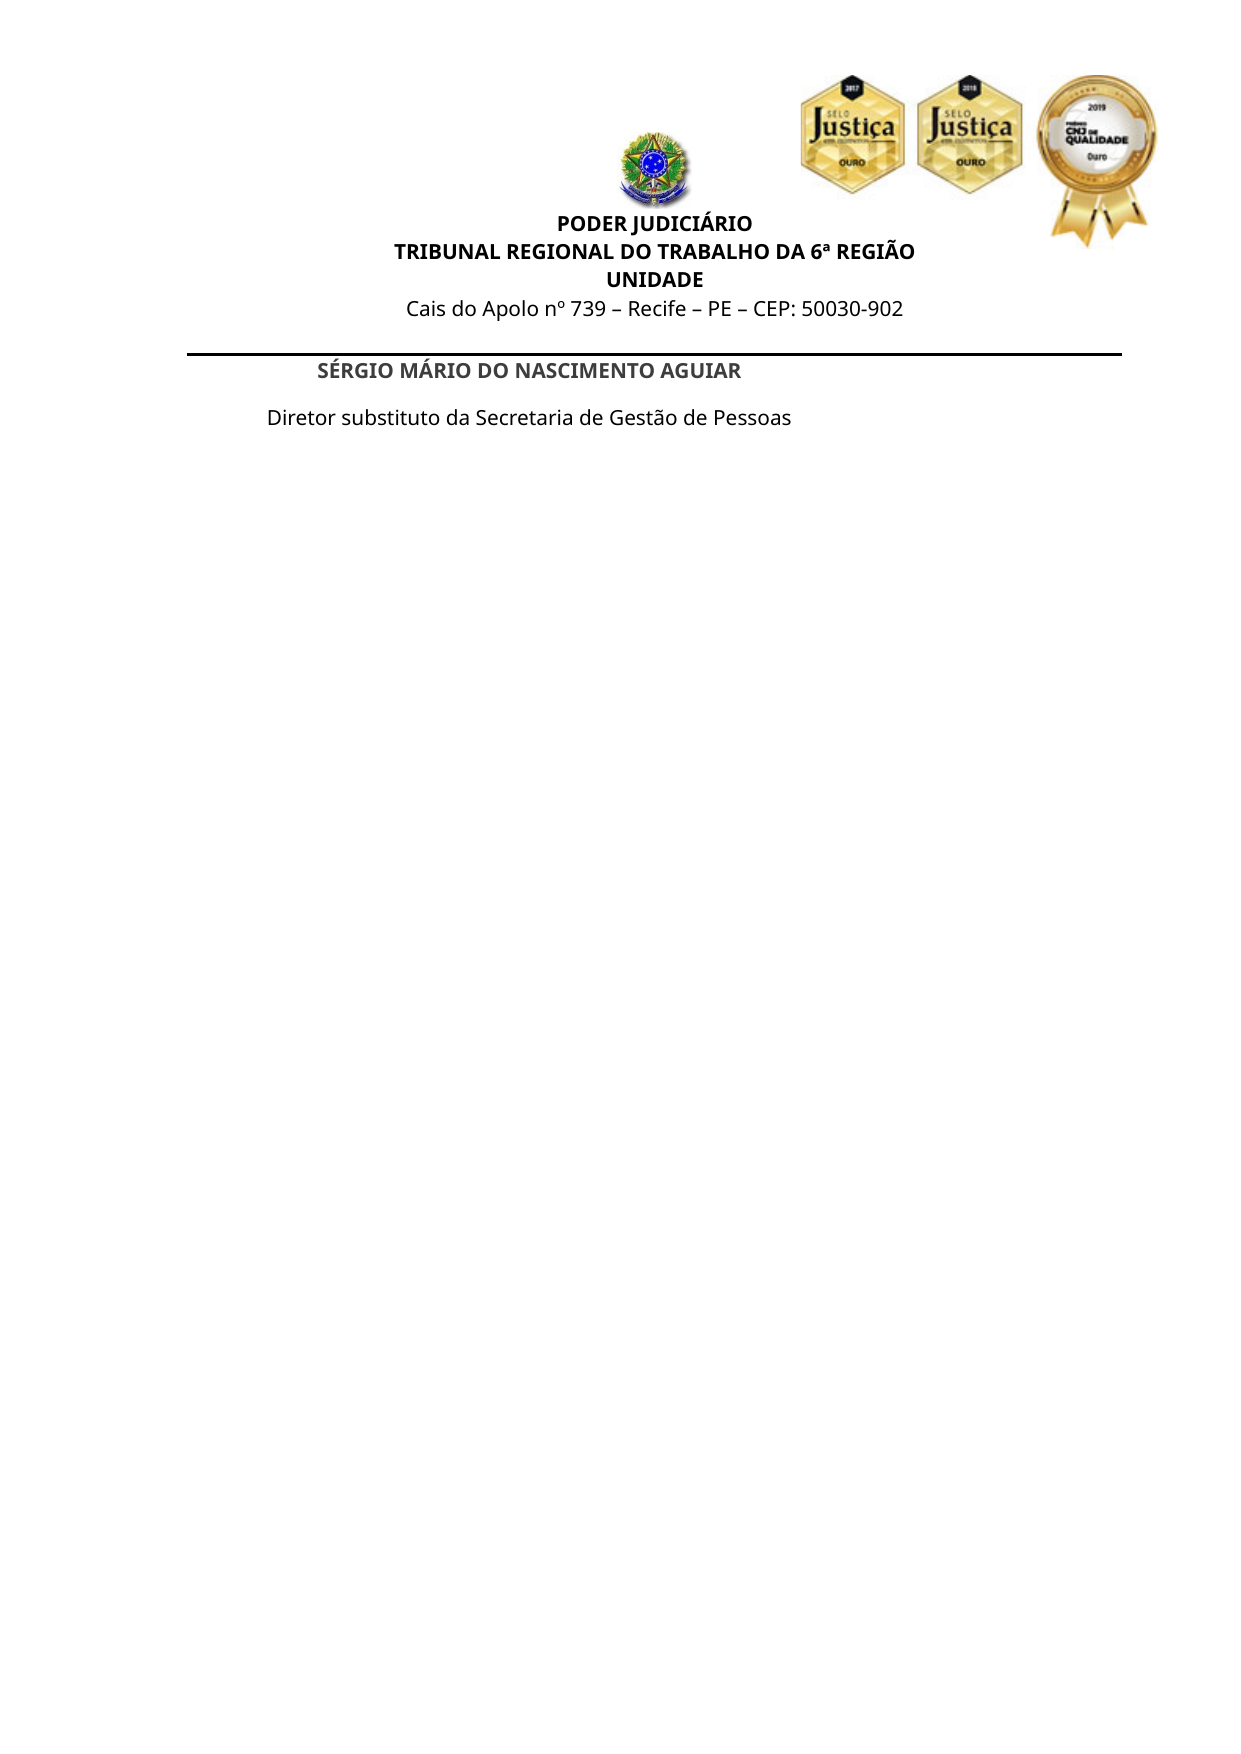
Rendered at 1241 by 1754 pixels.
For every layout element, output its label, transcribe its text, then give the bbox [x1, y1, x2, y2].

subtitle Diretor substituto da Secretaria de Gestão de Pessoas [187, 403, 871, 432]
picture [617, 132, 692, 209]
subtitle SÉRGIO MÁRIO DO NASCIMENTO AGUIAR [187, 356, 871, 384]
picture [800, 75, 1159, 249]
